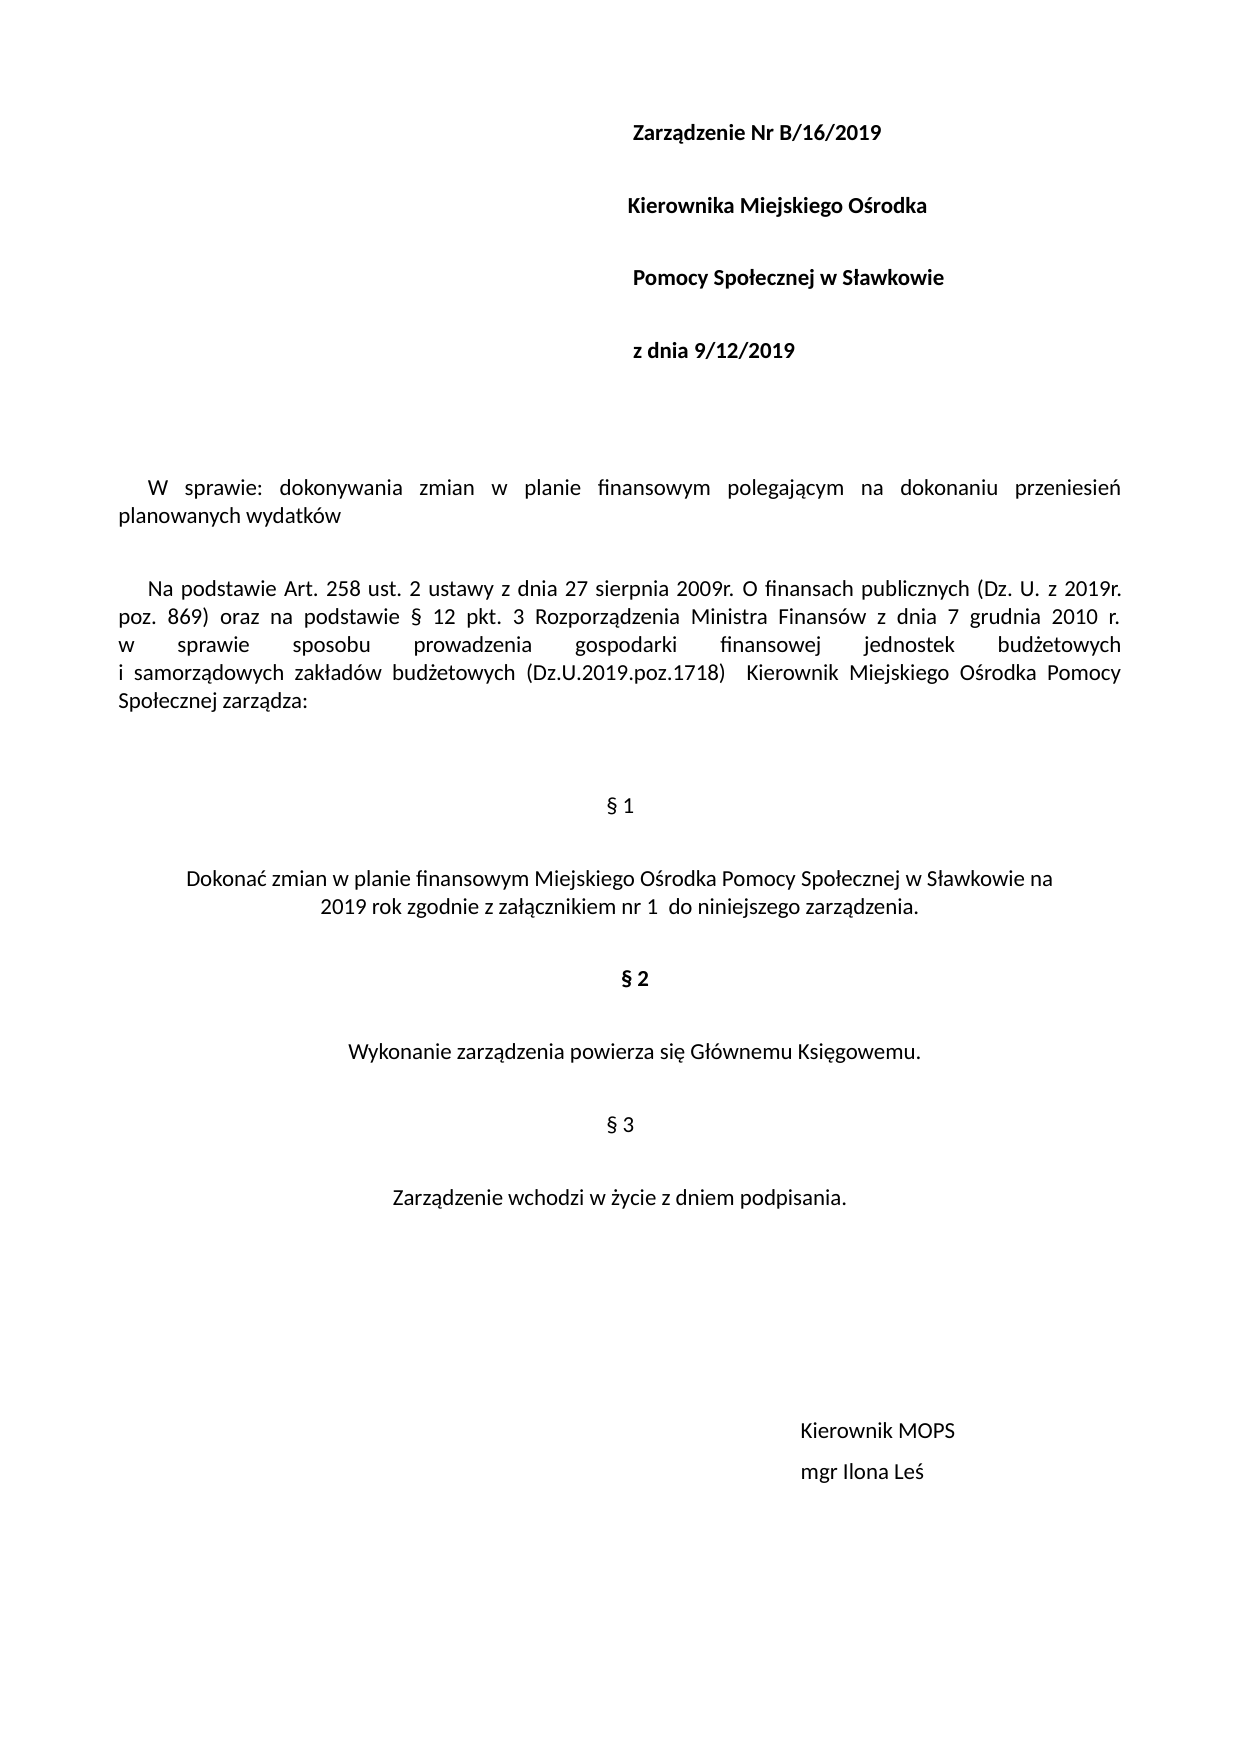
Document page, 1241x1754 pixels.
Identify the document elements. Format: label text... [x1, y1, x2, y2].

text mgr Ilona Leś [780, 1457, 1122, 1485]
text § 1 [118, 791, 1122, 819]
text § 2 [148, 964, 1122, 992]
text § 3 [118, 1110, 1122, 1138]
text Zarządzenie Nr B/16/2019 [633, 118, 1122, 146]
text Zarządzenie wchodzi w życie z dniem podpisania. [118, 1183, 1122, 1211]
text Na podstawie Art. 258 ust. 2 ustawy z dnia 27 sierpnia 2009r. O finansach publicznych (Dz. U. z 2019r. poz. 869) oraz na podstawie § 12 pkt. 3 Rozporządzenia Ministra Finansów z dnia 7 grudnia 2010 r. w sprawie sposobu prowadzenia gospodarki finansowej jednostek budżetowych i samorządowych zakładów budżetowych (Dz.U.2019.poz.1718) Kierownik Miejskiego Ośrodka Pomocy Społecznej zarządza: [118, 574, 1122, 714]
text Wykonanie zarządzenia powierza się Głównemu Księgowemu. [148, 1037, 1122, 1065]
text Kierownika Miejskiego Ośrodka [118, 191, 1122, 219]
text z dnia 9/12/2019 [633, 336, 1122, 364]
text Dokonać zmian w planie finansowym Miejskiego Ośrodka Pomocy Społecznej w Sławkowie na 2019 rok zgodnie z załącznikiem nr 1 do niniejszego zarządzenia. [118, 864, 1122, 920]
text W sprawie: dokonywania zmian w planie finansowym polegającym na dokonaniu przeniesień planowanych wydatków [118, 473, 1122, 529]
text Kierownik MOPS [780, 1416, 1122, 1444]
text Pomocy Społecznej w Sławkowie [633, 263, 1122, 292]
